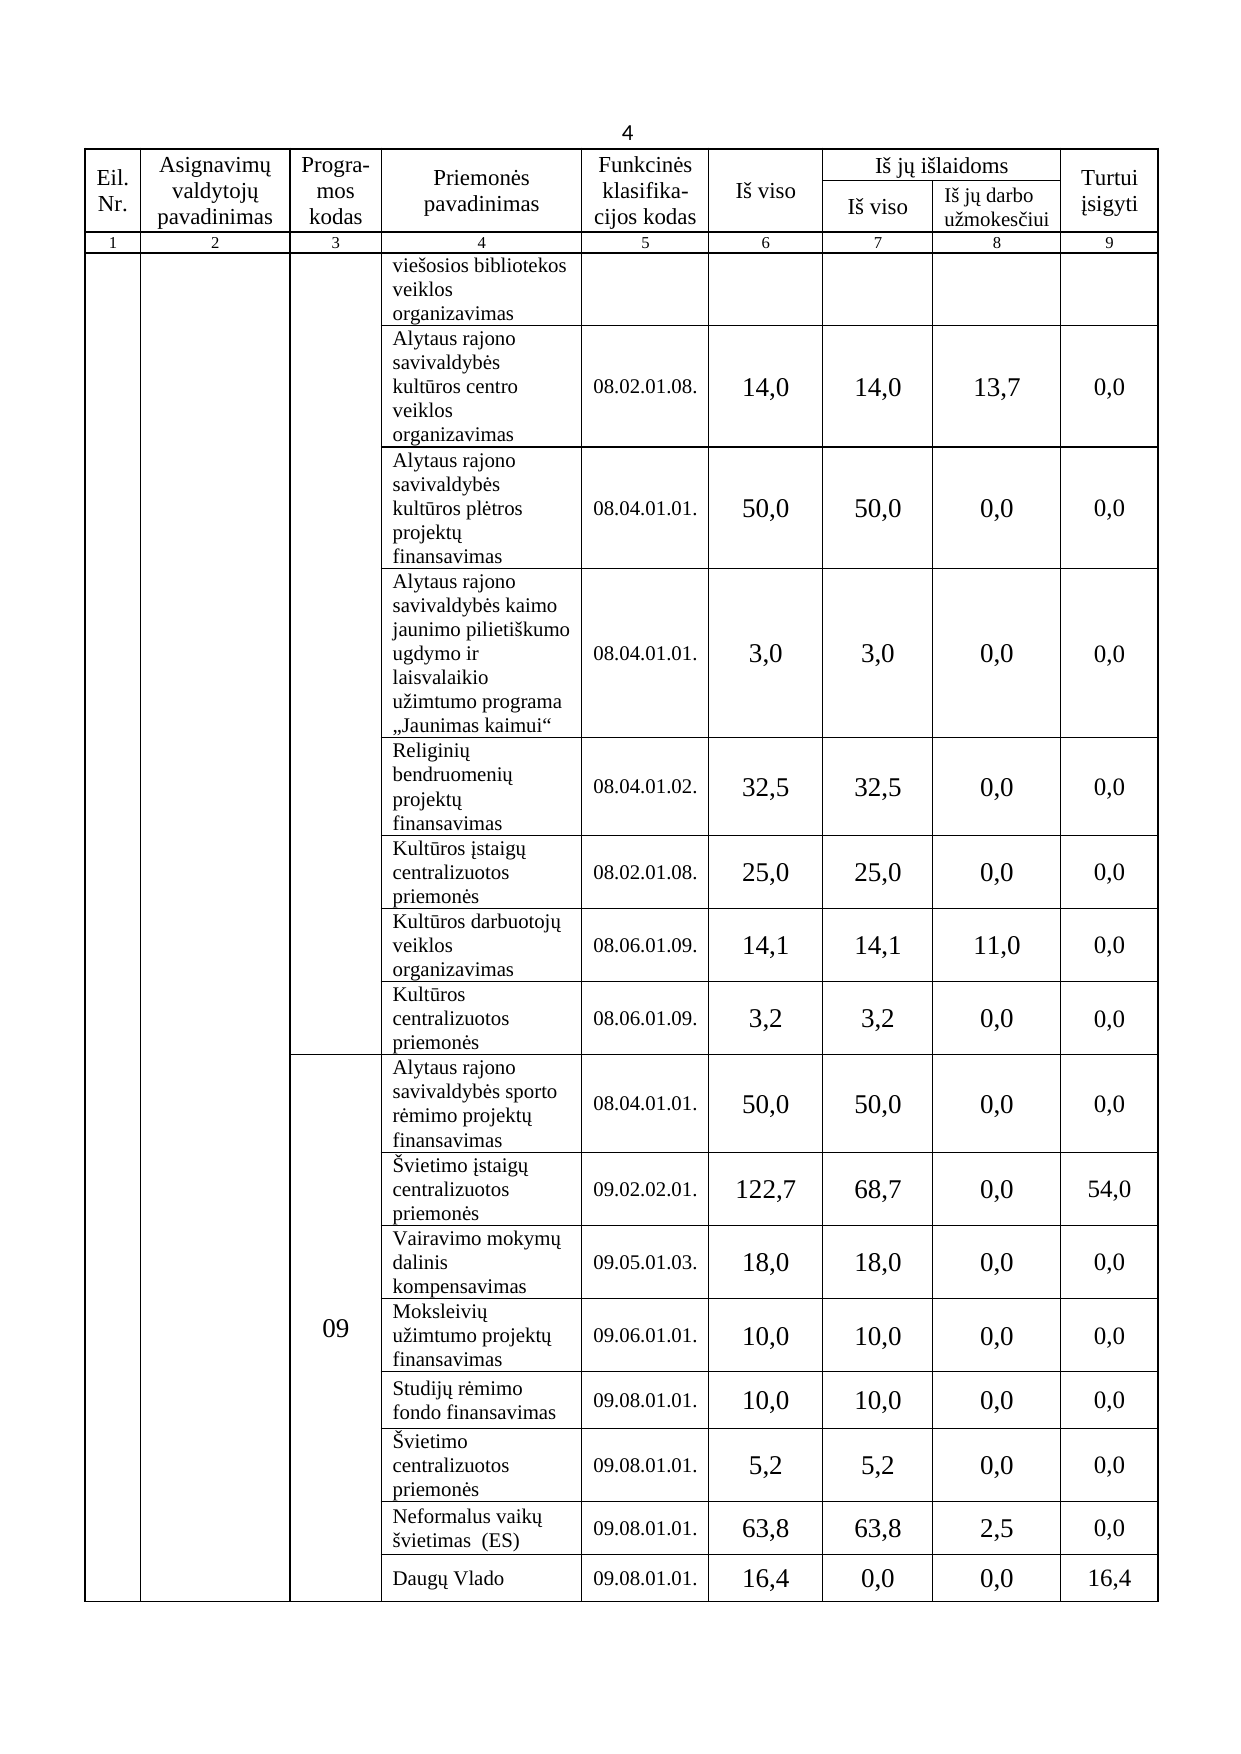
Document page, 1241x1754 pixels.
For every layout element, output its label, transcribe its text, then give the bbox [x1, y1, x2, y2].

table_cell 0,0 [933, 1429, 1060, 1501]
table_cell 14,0 [823, 326, 932, 446]
table_cell 09.08.01.01. [582, 1372, 708, 1427]
table_cell 32,5 [709, 738, 822, 834]
table_cell [709, 254, 822, 325]
table_cell 0,0 [1061, 569, 1157, 737]
table_cell 3 [291, 233, 381, 252]
table_cell 5,2 [823, 1429, 932, 1501]
table_cell 09.08.01.01. [582, 1429, 708, 1501]
table_cell 08.02.01.08. [582, 836, 708, 908]
table_cell 0,0 [933, 1372, 1060, 1427]
table_cell Alytaus rajono savivaldybės sporto rėmimo projektų finansavimas [382, 1055, 581, 1152]
table_cell 09.06.01.01. [582, 1299, 708, 1371]
table_header Eil. Nr. [86, 150, 140, 231]
table_cell Švietimo centralizuotos priemonės [382, 1429, 581, 1501]
table_cell 3,2 [709, 982, 822, 1054]
table_cell [1061, 254, 1157, 325]
table_cell 0,0 [1061, 1226, 1157, 1298]
table_cell 0,0 [1061, 1299, 1157, 1371]
table_cell 0,0 [1061, 448, 1157, 568]
table_cell 08.04.01.02. [582, 738, 708, 834]
table_cell 0,0 [1061, 1372, 1157, 1427]
table_cell 0,0 [1061, 1055, 1157, 1152]
table_cell 50,0 [823, 1055, 932, 1152]
table_cell 4 [382, 233, 581, 252]
table_cell 63,8 [709, 1502, 822, 1554]
table_cell 14,1 [823, 909, 932, 981]
table_cell 2 [141, 233, 289, 252]
table_cell 0,0 [1061, 738, 1157, 834]
table_cell 08.04.01.01. [582, 1055, 708, 1152]
table_cell 10,0 [823, 1299, 932, 1371]
table_cell 08.06.01.09. [582, 982, 708, 1054]
table_header Priemonės pavadinimas [382, 150, 581, 231]
table_cell 08.06.01.09. [582, 909, 708, 981]
table_cell 63,8 [823, 1502, 932, 1554]
table_header Asignavimų valdytojų pavadinimas [141, 150, 289, 231]
table_cell Neformalus vaikų švietimas (ES) [382, 1502, 581, 1554]
table_header Iš viso [709, 150, 822, 231]
table_cell 0,0 [1061, 1429, 1157, 1501]
table_cell 0,0 [1061, 909, 1157, 981]
table_cell 0,0 [933, 982, 1060, 1054]
table_header Funkcinės klasifika-cijos kodas [582, 150, 708, 231]
table_cell 16,4 [709, 1555, 822, 1601]
table_header Progra-mos kodas [291, 150, 381, 231]
table_cell 0,0 [933, 1055, 1060, 1152]
table_cell 3,2 [823, 982, 932, 1054]
table_cell 0,0 [933, 1555, 1060, 1601]
table_header Iš jų išlaidoms [823, 150, 1060, 180]
table_cell viešosios bibliotekos veiklos organizavimas [382, 254, 581, 325]
table_cell 14,1 [709, 909, 822, 981]
table_cell 0,0 [1061, 836, 1157, 908]
table_cell [141, 254, 289, 1601]
table_cell Kultūros centralizuotos priemonės [382, 982, 581, 1054]
table_cell 0,0 [933, 836, 1060, 908]
table_cell 10,0 [823, 1372, 932, 1427]
table_cell Iš jų darbo užmokesčiui [933, 181, 1060, 231]
table_cell 122,7 [709, 1153, 822, 1225]
table_cell Kultūros darbuotojų veiklos organizavimas [382, 909, 581, 981]
table_cell 10,0 [709, 1299, 822, 1371]
table_cell 5 [582, 233, 708, 252]
table_cell 0,0 [1061, 326, 1157, 446]
table_cell [933, 254, 1060, 325]
table_cell 13,7 [933, 326, 1060, 446]
table_cell 1 [86, 233, 140, 252]
table_cell 3,0 [823, 569, 932, 737]
table_cell 0,0 [933, 448, 1060, 568]
table_cell [291, 254, 381, 1054]
table_cell 8 [933, 233, 1060, 252]
table_cell 0,0 [933, 1226, 1060, 1298]
table_cell 9 [1061, 233, 1157, 252]
table_cell 7 [823, 233, 932, 252]
table_cell Kultūros įstaigų centralizuotos priemonės [382, 836, 581, 908]
table_cell Alytaus rajono savivaldybės kultūros plėtros projektų finansavimas [382, 448, 581, 568]
table_cell 09.08.01.01. [582, 1555, 708, 1601]
table_cell 25,0 [709, 836, 822, 908]
table_cell 6 [709, 233, 822, 252]
table_cell 32,5 [823, 738, 932, 834]
table_cell 25,0 [823, 836, 932, 908]
table_cell 09.02.02.01. [582, 1153, 708, 1225]
table_cell 10,0 [709, 1372, 822, 1427]
table_header Turtui įsigyti [1061, 150, 1157, 231]
table_cell 09 [291, 1055, 381, 1601]
table_cell 0,0 [933, 569, 1060, 737]
table_cell [823, 254, 932, 325]
table_cell [582, 254, 708, 325]
table_cell Daugų Vlado [382, 1555, 581, 1601]
table_cell 08.02.01.08. [582, 326, 708, 446]
table_cell 09.05.01.03. [582, 1226, 708, 1298]
table_cell 08.04.01.01. [582, 448, 708, 568]
table_cell Vairavimo mokymų dalinis kompensavimas [382, 1226, 581, 1298]
table_cell 2,5 [933, 1502, 1060, 1554]
table_cell [86, 254, 140, 1601]
table_cell 0,0 [1061, 982, 1157, 1054]
table_cell Moksleivių užimtumo projektų finansavimas [382, 1299, 581, 1371]
table_cell Studijų rėmimo fondo finansavimas [382, 1372, 581, 1427]
table_cell 18,0 [823, 1226, 932, 1298]
table_cell 16,4 [1061, 1555, 1157, 1601]
table_cell 08.04.01.01. [582, 569, 708, 737]
table_cell 18,0 [709, 1226, 822, 1298]
table_cell Iš viso [823, 181, 932, 231]
table_cell 5,2 [709, 1429, 822, 1501]
table_cell 0,0 [1061, 1502, 1157, 1554]
table_cell 09.08.01.01. [582, 1502, 708, 1554]
table_cell 54,0 [1061, 1153, 1157, 1225]
table_cell Alytaus rajono savivaldybės kaimo jaunimo pilietiškumo ugdymo ir laisvalaikio užimtumo programa „Jaunimas kaimui“ [382, 569, 581, 737]
table_cell 11,0 [933, 909, 1060, 981]
table_cell Švietimo įstaigų centralizuotos priemonės [382, 1153, 581, 1225]
table_cell 0,0 [933, 738, 1060, 834]
table_cell 68,7 [823, 1153, 932, 1225]
table_cell Alytaus rajono savivaldybės kultūros centro veiklos organizavimas [382, 326, 581, 446]
table_cell 50,0 [709, 448, 822, 568]
table_cell 3,0 [709, 569, 822, 737]
table_cell 50,0 [823, 448, 932, 568]
table_cell 0,0 [823, 1555, 932, 1601]
table_cell Religinių bendruomenių projektų finansavimas [382, 738, 581, 834]
table_cell 50,0 [709, 1055, 822, 1152]
table_cell 14,0 [709, 326, 822, 446]
table_cell 0,0 [933, 1153, 1060, 1225]
table_cell 0,0 [933, 1299, 1060, 1371]
